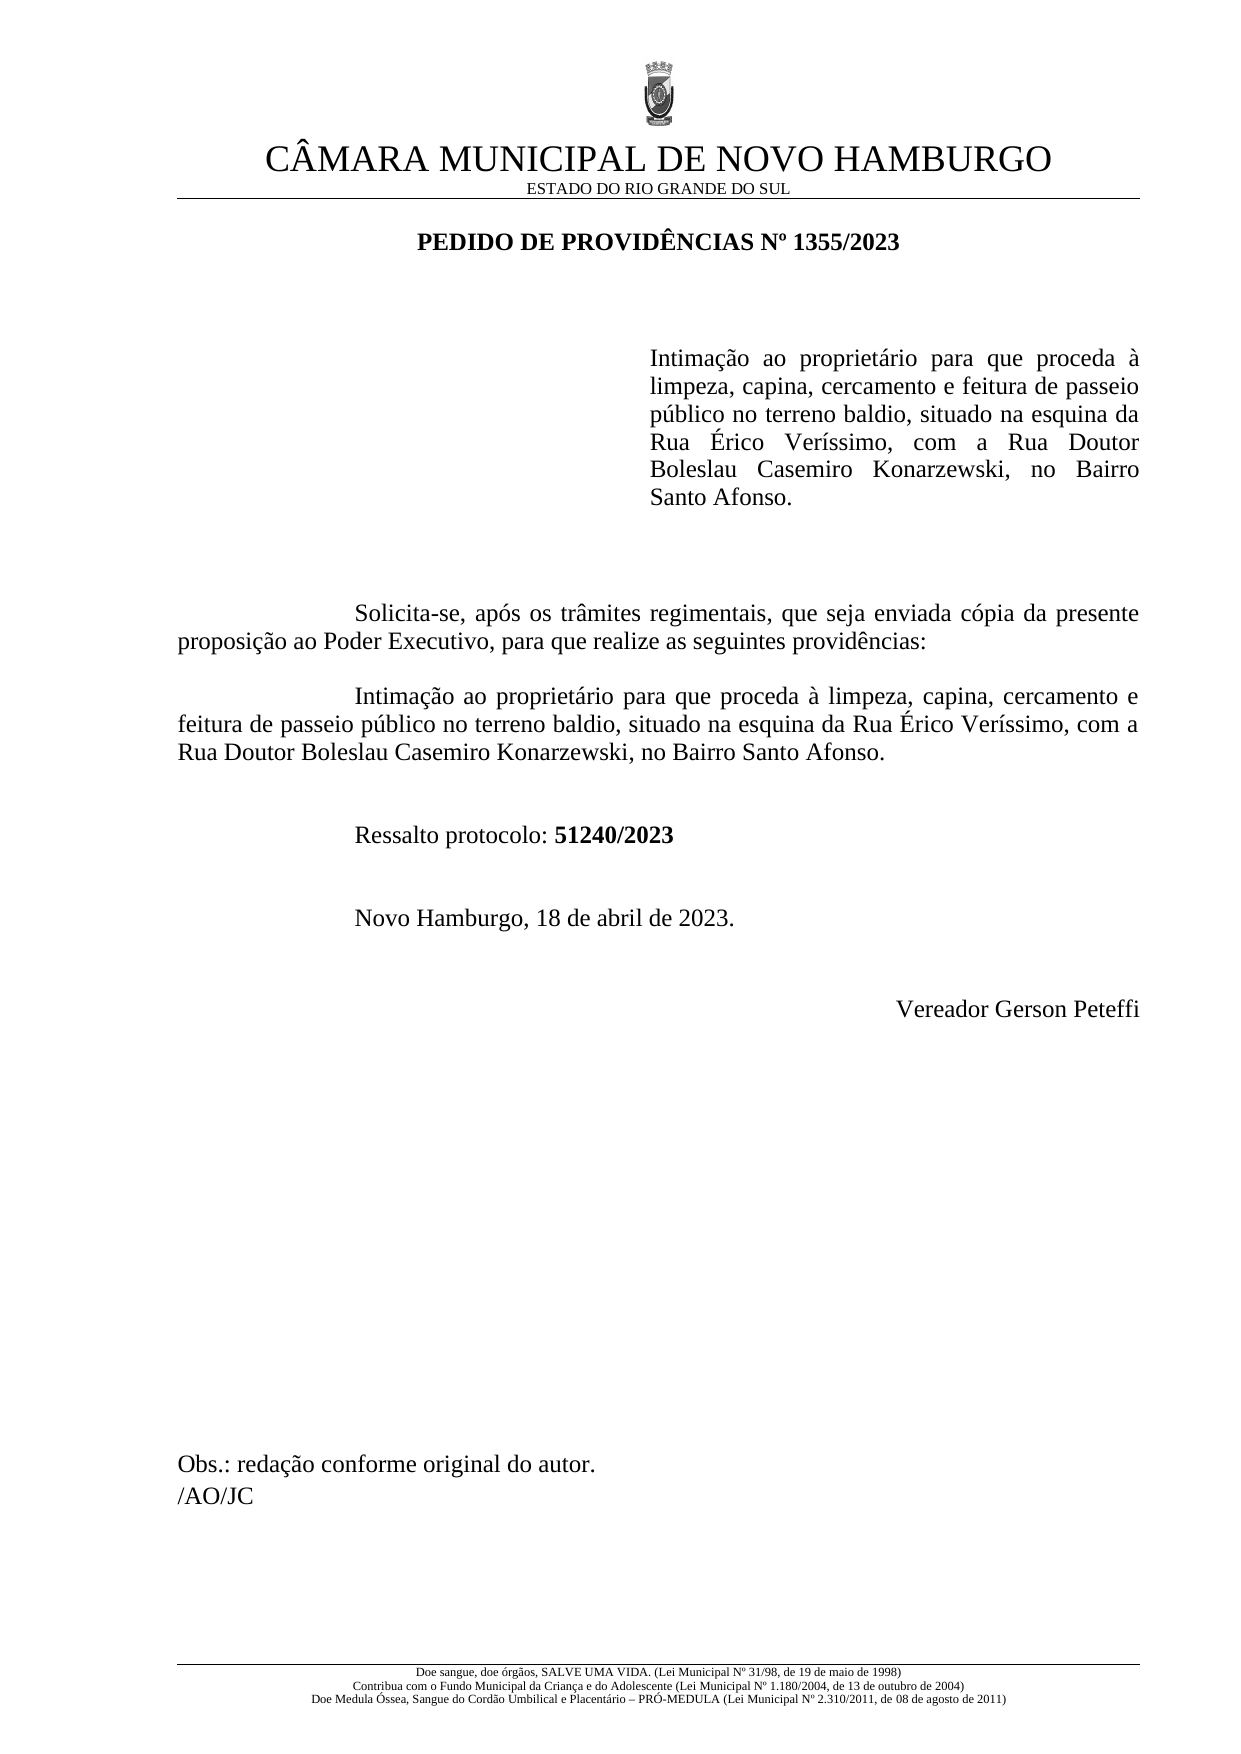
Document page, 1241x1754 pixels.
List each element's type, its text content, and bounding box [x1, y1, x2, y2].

text Ressalto protocolo: 51240/2023 [177, 821, 1140, 849]
text /AO/JC [177, 1482, 1140, 1509]
text Vereador Gerson Peteffi [177, 995, 1140, 1023]
text PEDIDO DE PROVIDÊNCIAS Nº 1355/2023 [177, 228, 1140, 256]
text Intimação ao proprietário para que proceda à limpeza, capina, cercamento e feitura de passeio público no terreno baldio, situado na esquina da Rua Érico Veríssimo, com a Rua Doutor Boleslau Casemiro Konarzewski, no Bairro Santo Afonso. [649, 344, 1140, 511]
text Obs.: redação conforme original do autor. [177, 1450, 1140, 1478]
text Intimação ao proprietário para que proceda à limpeza, capina, cercamento e feitura de passeio público no terreno baldio, situado na esquina da Rua Érico Veríssimo, com a Rua Doutor Boleslau Casemiro Konarzewski, no Bairro Santo Afonso. [177, 682, 1140, 766]
text Novo Hamburgo, 18 de abril de 2023. [177, 904, 1140, 932]
text Solicita-se, após os trâmites regimentais, que seja enviada cópia da presente proposição ao Poder Executivo, para que realize as seguintes providências: [177, 599, 1140, 655]
